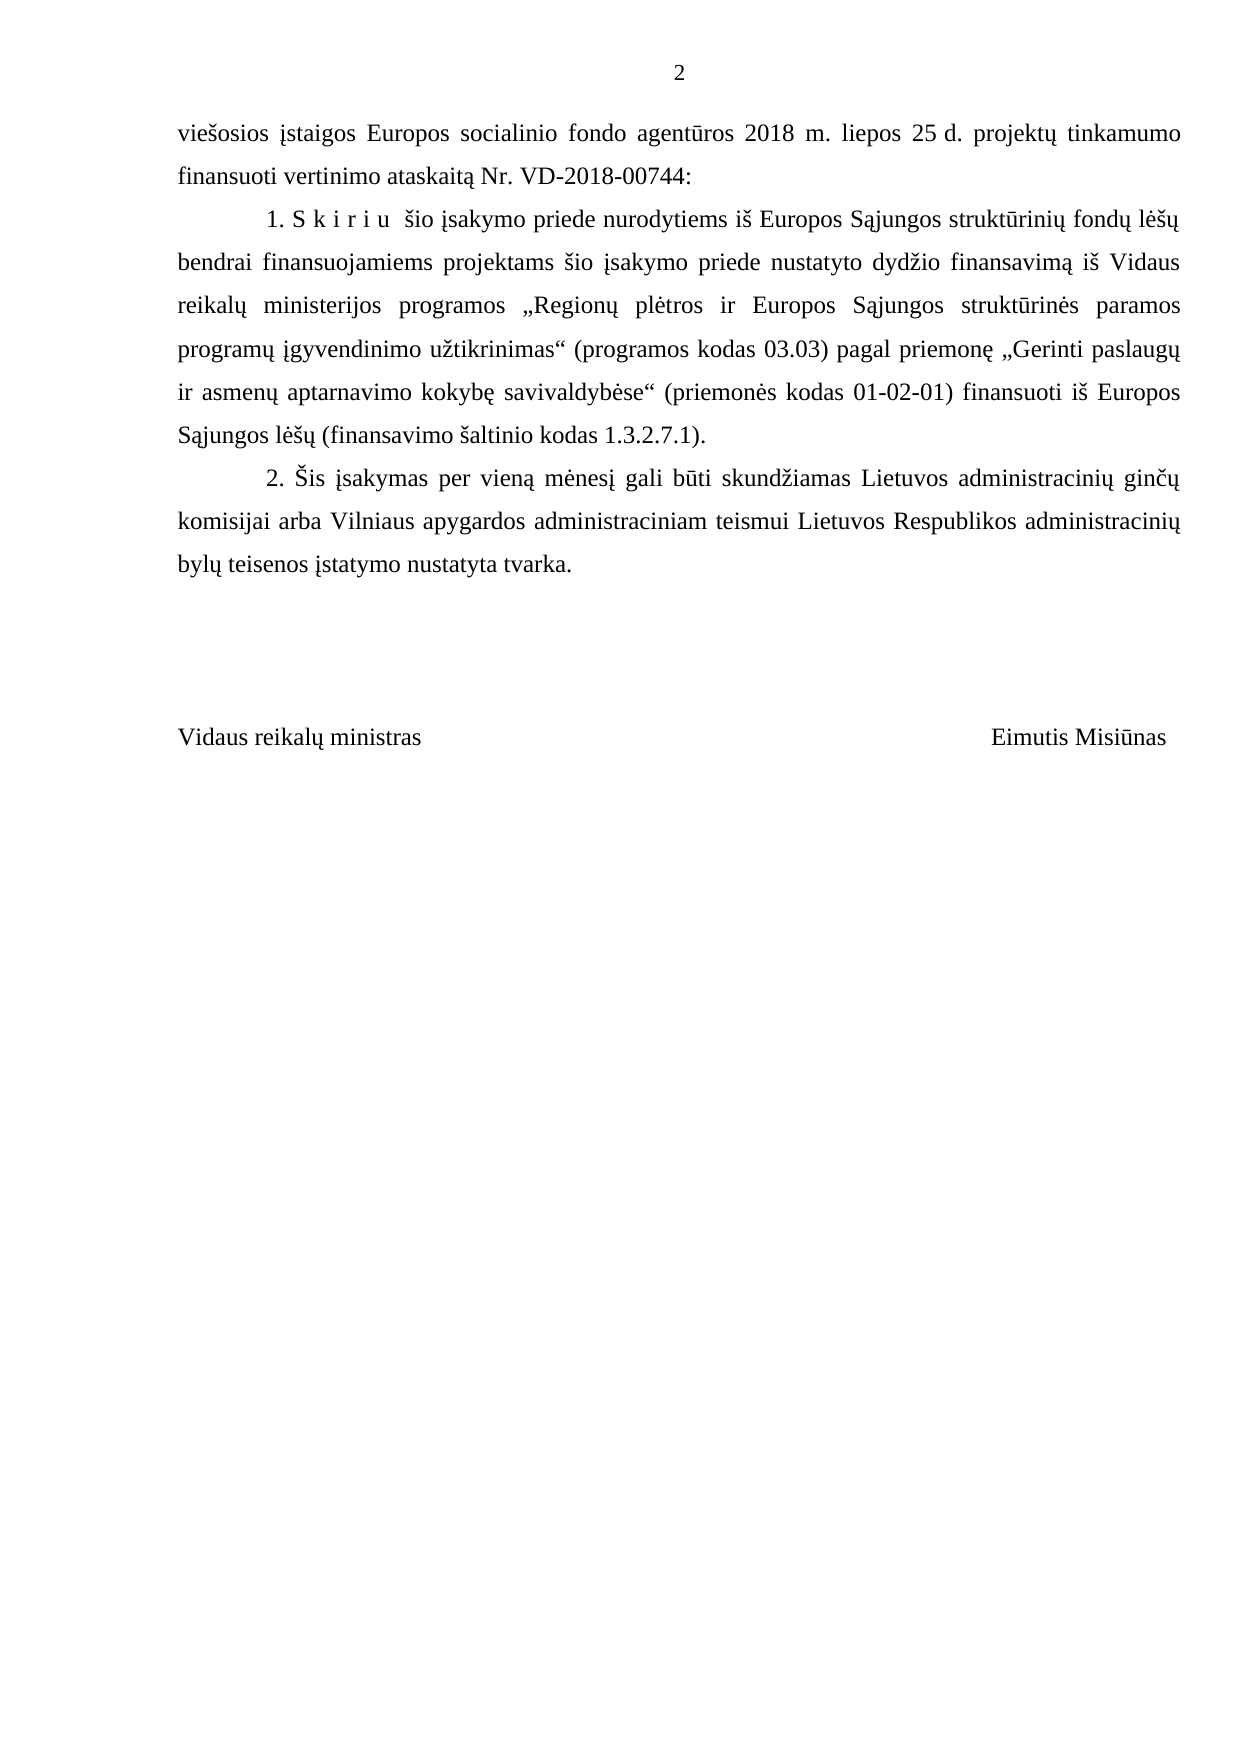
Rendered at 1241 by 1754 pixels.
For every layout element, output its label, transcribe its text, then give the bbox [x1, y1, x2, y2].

text Vidaus reikalų ministras Eimutis Misiūnas [177, 722, 1181, 751]
text 2. Šis įsakymas per vieną mėnesį gali būti skundžiamas Lietuvos administracinių ginčų komisijai arba Vilniaus apygardos administraciniam teismui Lietuvos Respublikos administracinių bylų teisenos įstatymo nustatyta tvarka. [177, 463, 1181, 578]
text 1. S k i r i u šio įsakymo priede nurodytiems iš Europos Sąjungos struktūrinių fondų lėšų bendrai finansuojamiems projektams šio įsakymo priede nustatyto dydžio finansavimą iš Vidaus reikalų ministerijos programos „Regionų plėtros ir Europos Sąjungos struktūrinės paramos programų įgyvendinimo užtikrinimas“ (programos kodas 03.03) pagal priemonę „Gerinti paslaugų ir asmenų aptarnavimo kokybę savivaldybėse“ (priemonės kodas 01-02-01) finansuoti iš Europos Sąjungos lėšų (finansavimo šaltinio kodas 1.3.2.7.1). [177, 204, 1181, 449]
text viešosios įstaigos Europos socialinio fondo agentūros 2018 m. liepos 25 d. projektų tinkamumo finansuoti vertinimo ataskaitą Nr. VD-2018-00744: [177, 118, 1181, 190]
